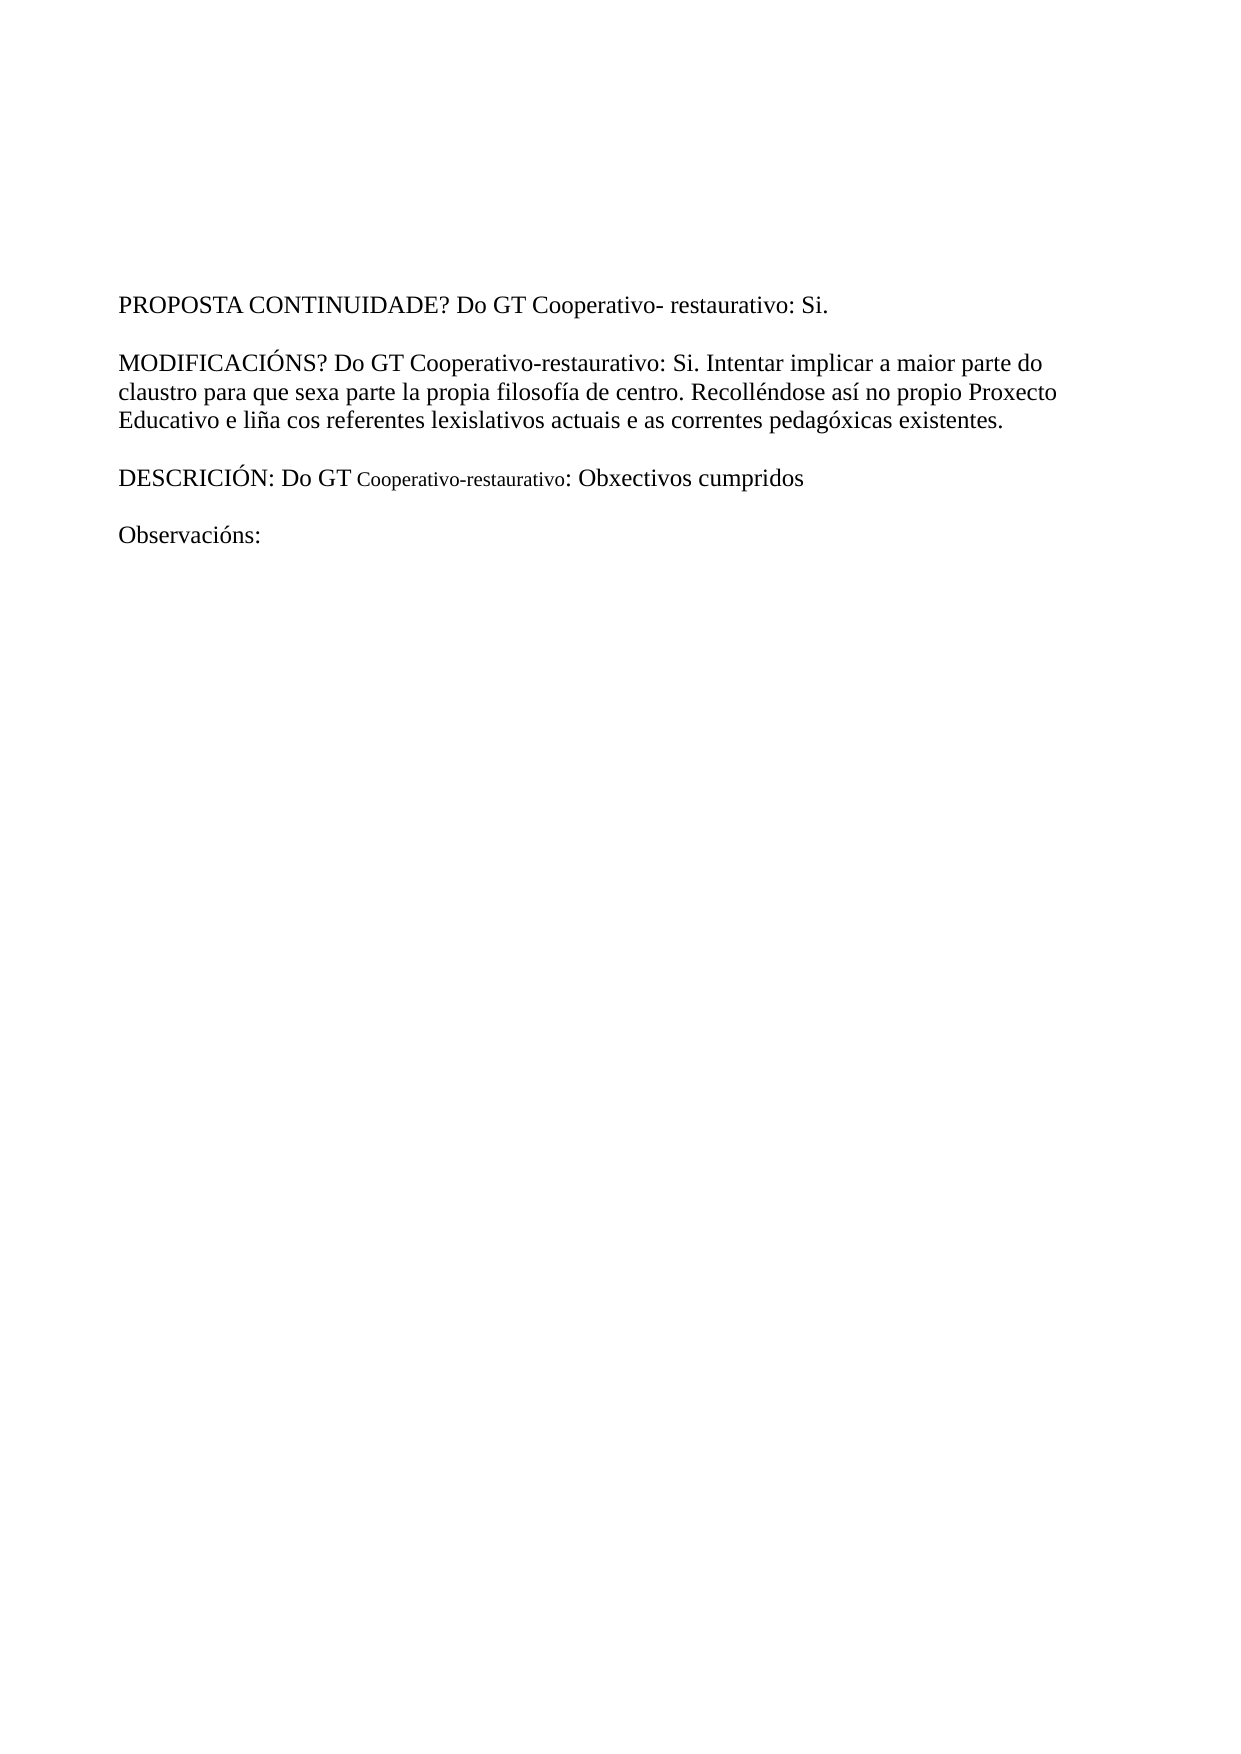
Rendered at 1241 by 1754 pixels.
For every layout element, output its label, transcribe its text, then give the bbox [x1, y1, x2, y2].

text PROPOSTA CONTINUIDADE? Do GT Cooperativo- restaurativo: Si. [118, 291, 1122, 319]
text MODIFICACIÓNS? Do GT Cooperativo-restaurativo: Si. Intentar implicar a maior parte do claustro para que sexa parte la propia filosofía de centro. Recolléndose así no propio Proxecto Educativo e liña cos referentes lexislativos actuais e as correntes pedagóxicas existentes. [118, 348, 1122, 434]
text DESCRICIÓN: Do GT Cooperativo-restaurativo: Obxectivos cumpridos [118, 463, 1122, 492]
text Observacións: [118, 521, 1122, 549]
